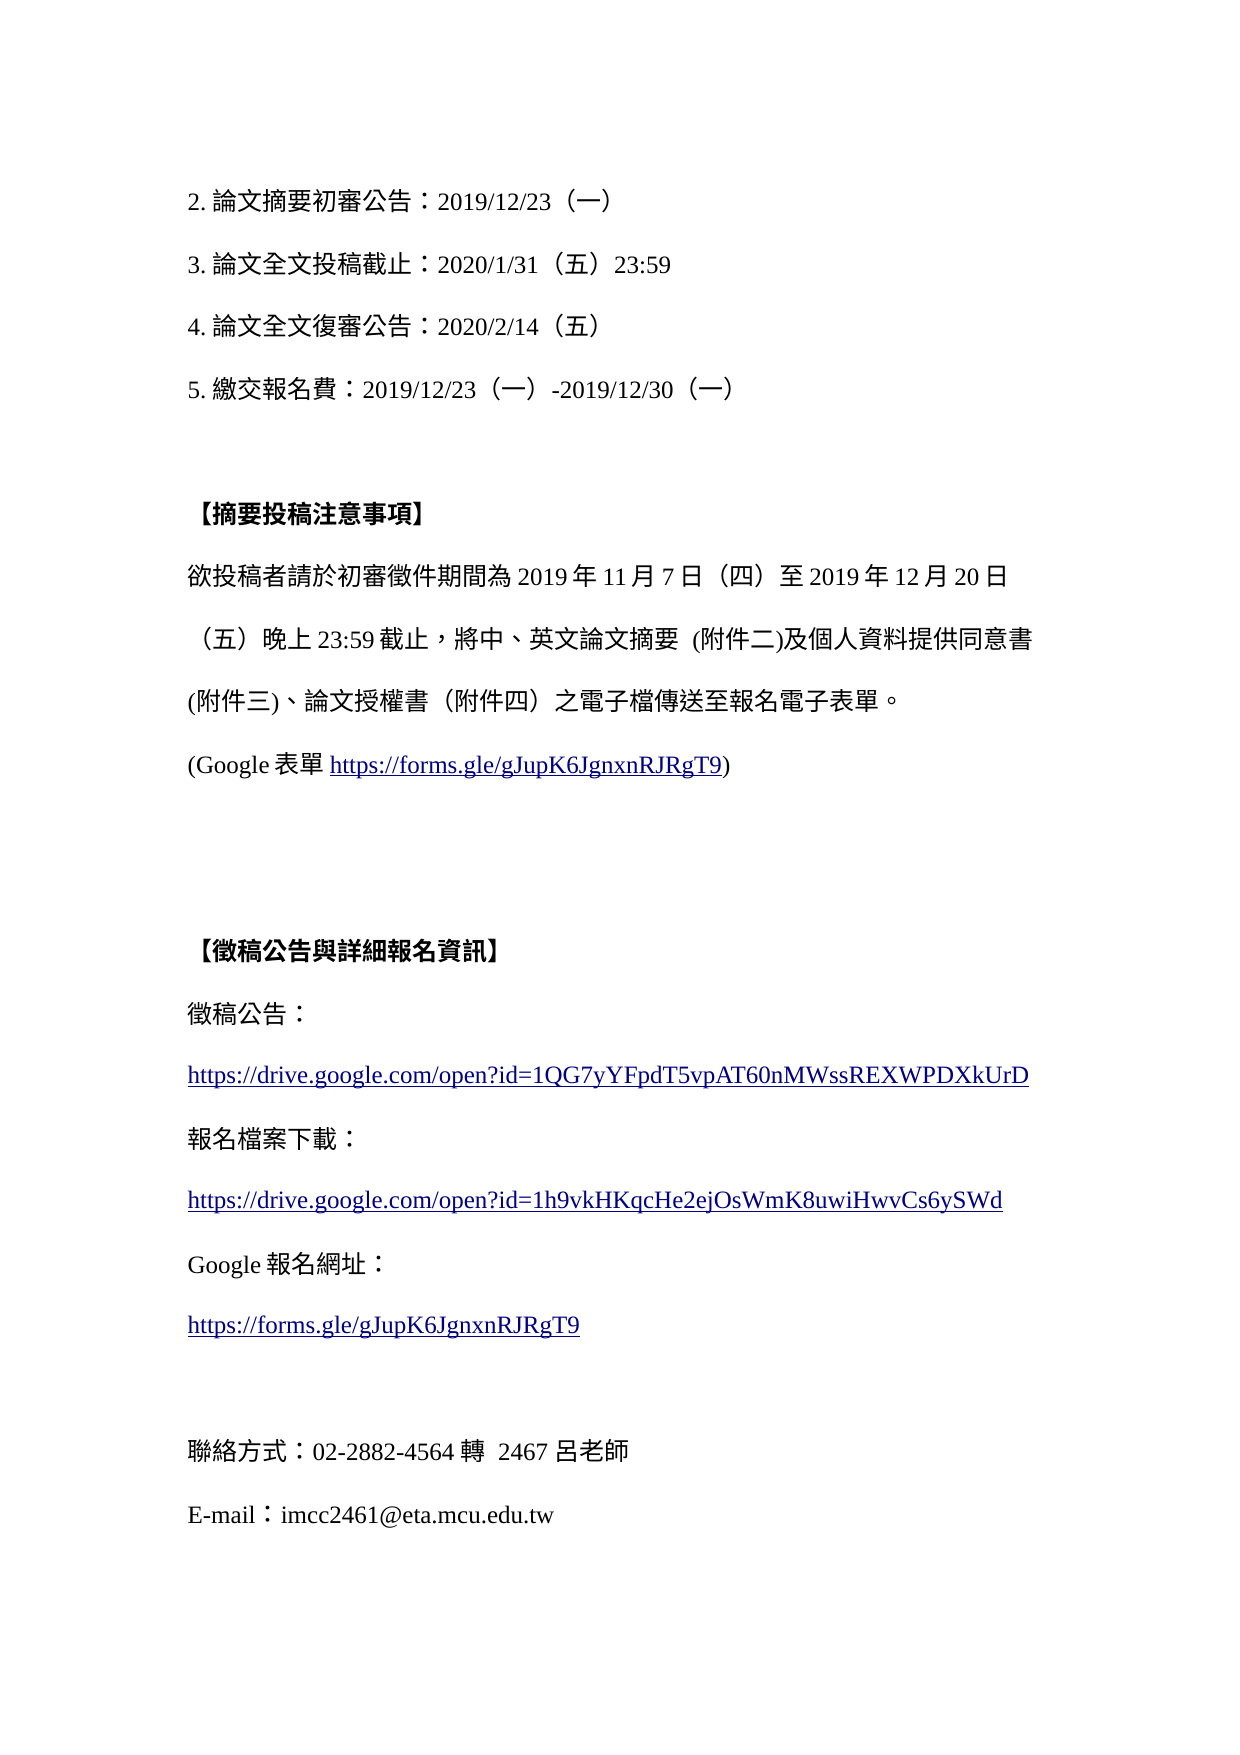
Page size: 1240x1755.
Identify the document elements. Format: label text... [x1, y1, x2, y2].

text Google報名網址： https://forms.gle/gJupK6JgnxnRJRgT9 [187, 1221, 1052, 1346]
text 【徵稿公告與詳細報名資訊】 徵稿公告： https://drive.google.com/open?id=1QG7yYFpdT5vpAT60nMWssREXWPDXkUrD [187, 846, 1052, 1096]
text 報名檔案下載： https://drive.google.com/open?id=1h9vkHKqcHe2ejOsWmK8uwiHwvCs6ySWd [187, 1096, 1052, 1221]
text 【摘要投稿注意事項】 欲投稿者請於初審徵件期間為2019年11月7日（四）至2019年12月20日（五）晚上23:59截止，將中、英文論文摘要 (附件二)及個人資料提供同意書(附件三)、論文授權書（附件四）之電子檔傳送至報名電子表單。 (Google表單https://forms.gle/gJupK6JgnxnRJRgT9) [187, 408, 1052, 783]
text 聯絡方式：02-2882-4564 轉 2467 呂老師 E-mail：imcc2461@eta.mcu.edu.tw [187, 1408, 1052, 1533]
text 2. 論文摘要初審公告：2019/12/23（一） 3. 論文全文投稿截止：2020/1/31（五）23:59 4. 論文全文復審公告：2020/2/14（五） 5. 繳交報名費：2019/12/23（一）-2019/12/30（一） [187, 158, 1052, 408]
